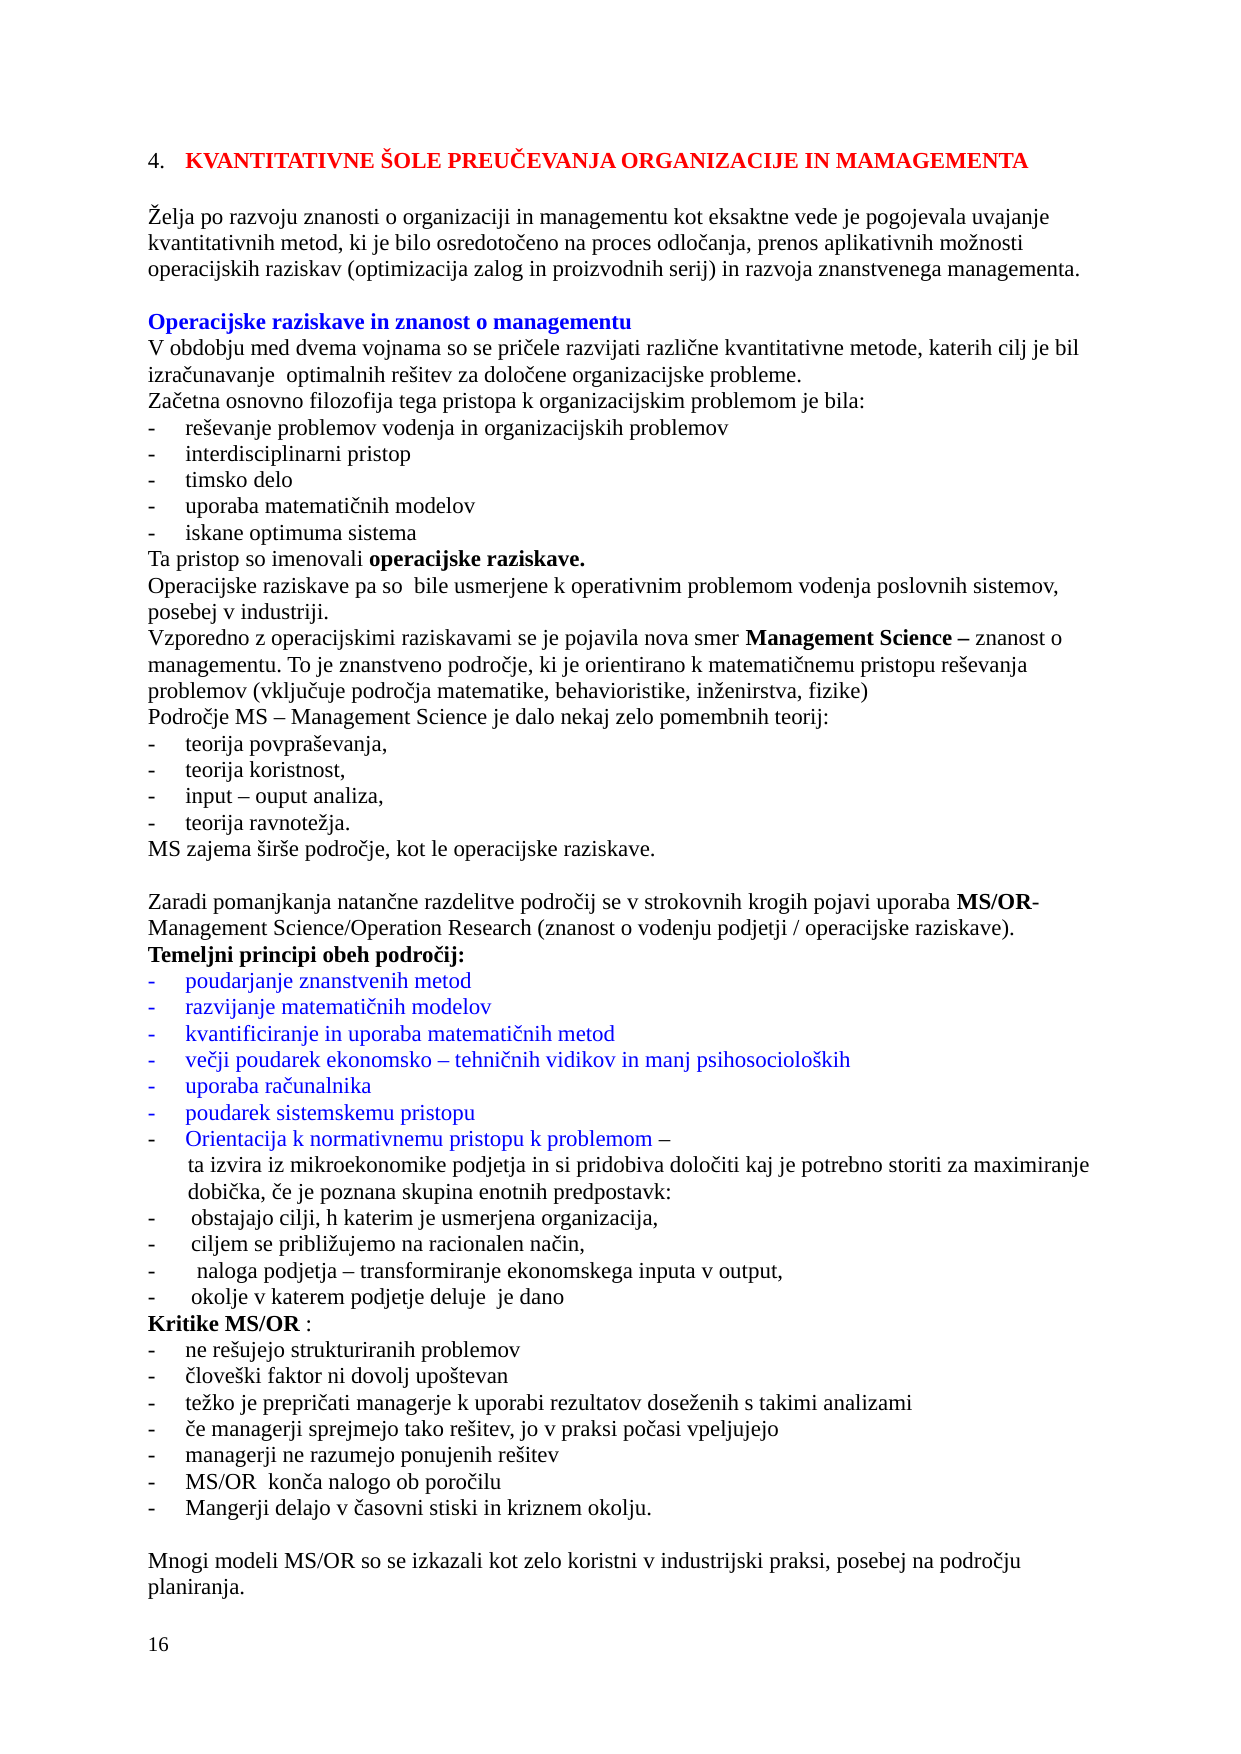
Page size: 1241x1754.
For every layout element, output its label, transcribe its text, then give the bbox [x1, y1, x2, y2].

list teorija ravnotežja. [148, 809, 1093, 835]
list teorija povpraševanja, [148, 730, 1093, 756]
list poudarek sistemskemu pristopu [148, 1099, 1093, 1125]
text Kritike MS/OR : [148, 1309, 1093, 1336]
list interdisciplinarni pristop [148, 440, 1093, 466]
list timsko delo [148, 466, 1093, 493]
list MS/OR konča nalogo ob poročilu [148, 1468, 1093, 1494]
text Mnogi modeli MS/OR so se izkazali kot zelo koristni v industrijski praksi, posebej na področju planiranja. [148, 1547, 1093, 1599]
list obstajajo cilji, h katerim je usmerjena organizacija, [148, 1204, 1093, 1231]
text ta izvira iz mikroekonomike podjetja in si pridobiva določiti kaj je potrebno storiti za maximiranje [148, 1151, 1093, 1178]
text MS zajema širše področje, kot le operacijske raziskave. [148, 835, 1093, 862]
list kvantificiranje in uporaba matematičnih metod [148, 1020, 1093, 1046]
list večji poudarek ekonomsko – tehničnih vidikov in manj psihosocioloških [148, 1046, 1093, 1072]
text Operacijske raziskave pa so bile usmerjene k operativnim problemom vodenja poslovnih sistemov, posebej v industriji. [148, 572, 1093, 624]
list Orientacija k normativnemu pristopu k problemom – [148, 1125, 1093, 1151]
text Želja po razvoju znanosti o organizaciji in managementu kot eksaktne vede je pogojevala uvajanje kvantitativnih metod, ki je bilo osredotočeno na proces odločanja, prenos aplikativnih možnosti operacijskih raziskav (optimizacija zalog in proizvodnih serij) in razvoja znanstvenega managementa. [148, 203, 1093, 282]
list razvijanje matematičnih modelov [148, 993, 1093, 1020]
list človeški faktor ni dovolj upoštevan [148, 1362, 1093, 1389]
list input – ouput analiza, [148, 782, 1093, 809]
text V obdobju med dvema vojnama so se pričele razvijati različne kvantitativne metode, katerih cilj je bil izračunavanje optimalnih rešitev za določene organizacijske probleme. [148, 334, 1093, 387]
text dobička, če je poznana skupina enotnih predpostavk: [148, 1178, 1093, 1204]
list reševanje problemov vodenja in organizacijskih problemov [148, 413, 1093, 440]
text Ta pristop so imenovali operacijske raziskave. [148, 545, 1093, 572]
list iskane optimuma sistema [148, 519, 1093, 545]
list KVANTITATIVNE ŠOLE PREUČEVANJA ORGANIZACIJE IN MAMAGEMENTA [148, 148, 1093, 174]
list Mangerji delajo v časovni stiski in kriznem okolju. [148, 1494, 1093, 1520]
list ciljem se približujemo na racionalen način, [148, 1231, 1093, 1257]
list teorija koristnost, [148, 756, 1093, 782]
text Operacijske raziskave in znanost o managementu [148, 308, 1093, 334]
list če managerji sprejmejo tako rešitev, jo v praksi počasi vpeljujejo [148, 1415, 1093, 1441]
text Temeljni principi obeh področij: [148, 941, 1093, 967]
list naloga podjetja – transformiranje ekonomskega inputa v output, [148, 1257, 1093, 1283]
list ne rešujejo strukturiranih problemov [148, 1336, 1093, 1362]
text Začetna osnovno filozofija tega pristopa k organizacijskim problemom je bila: [148, 387, 1093, 413]
list uporaba računalnika [148, 1072, 1093, 1099]
list uporaba matematičnih modelov [148, 493, 1093, 519]
list okolje v katerem podjetje deluje je dano [148, 1283, 1093, 1309]
text Področje MS – Management Science je dalo nekaj zelo pomembnih teorij: [148, 703, 1093, 730]
list težko je prepričati managerje k uporabi rezultatov doseženih s takimi analizami [148, 1389, 1093, 1415]
list poudarjanje znanstvenih metod [148, 967, 1093, 993]
text Zaradi pomanjkanja natančne razdelitve področij se v strokovnih krogih pojavi uporaba MS/OR- [148, 888, 1093, 914]
text Management Science/Operation Research (znanost o vodenju podjetji / operacijske raziskave). [148, 914, 1093, 941]
list managerji ne razumejo ponujenih rešitev [148, 1441, 1093, 1468]
text Vzporedno z operacijskimi raziskavami se je pojavila nova smer Management Science – znanost o managementu. To je znanstveno področje, ki je orientirano k matematičnemu pristopu reševanja problemov (vključuje področja matematike, behavioristike, inženirstva, fizike) [148, 624, 1093, 703]
